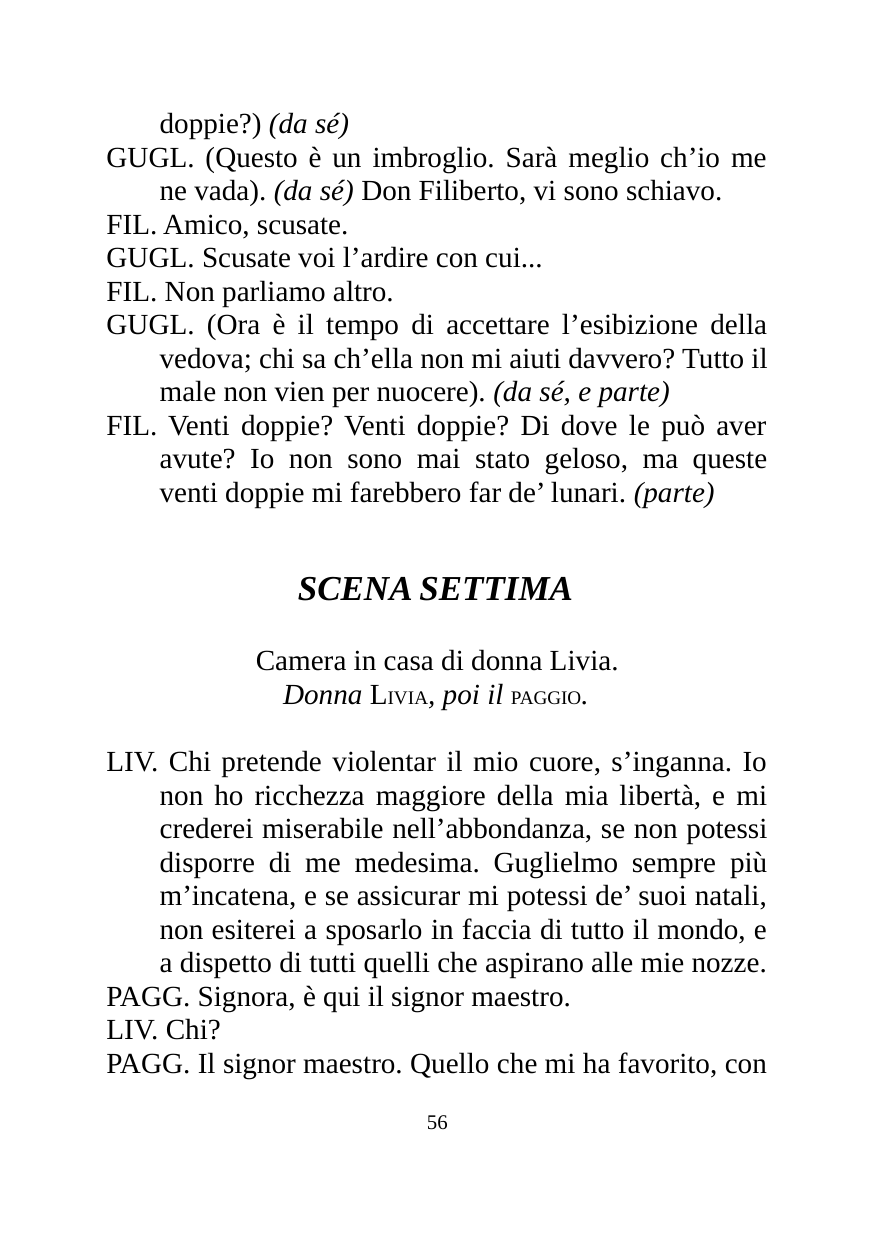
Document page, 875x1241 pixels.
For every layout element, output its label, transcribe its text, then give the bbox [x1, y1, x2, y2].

text FIL. Venti doppie? Venti doppie? Di dove le può aver avute? Io non sono mai stato geloso, ma queste venti doppie mi farebbero far de’ lunari. (parte) [106, 408, 768, 509]
text FIL. Non parliamo altro. [106, 274, 768, 307]
text LIV. Chi pretende violentar il mio cuore, s’inganna. Io non ho ricchezza maggiore della mia libertà, e mi crederei miserabile nell’abbondanza, se non potessi disporre di me medesima. Guglielmo sempre più m’incatena, e se assicurar mi potessi de’ suoi natali, non esiterei a sposarlo in faccia di tutto il mondo, e a dispetto di tutti quelli che aspirano alle mie nozze. [106, 744, 768, 979]
text PAGG. Signora, è qui il signor maestro. [106, 979, 768, 1012]
text Camera in casa di donna Livia. [106, 643, 768, 677]
text doppie?) (da sé) [106, 106, 768, 140]
subtitle SCENA SETTIMA [106, 568, 768, 608]
text GUGL. (Questo è un imbroglio. Sarà meglio ch’io me ne vada). (da sé) Don Filiberto, vi sono schiavo. [106, 140, 768, 207]
text Donna Livia, poi il paggio. [106, 677, 768, 711]
text LIV. Chi? [106, 1012, 768, 1046]
text GUGL. Scusate voi l’ardire con cui... [106, 240, 768, 274]
text PAGG. Il signor maestro. Quello che mi ha favorito, con [106, 1046, 768, 1079]
text GUGL. (Ora è il tempo di accettare l’esibizione della vedova; chi sa ch’ella non mi aiuti davvero? Tutto il male non vien per nuocere). (da sé, e parte) [106, 307, 768, 408]
text FIL. Amico, scusate. [106, 207, 768, 240]
